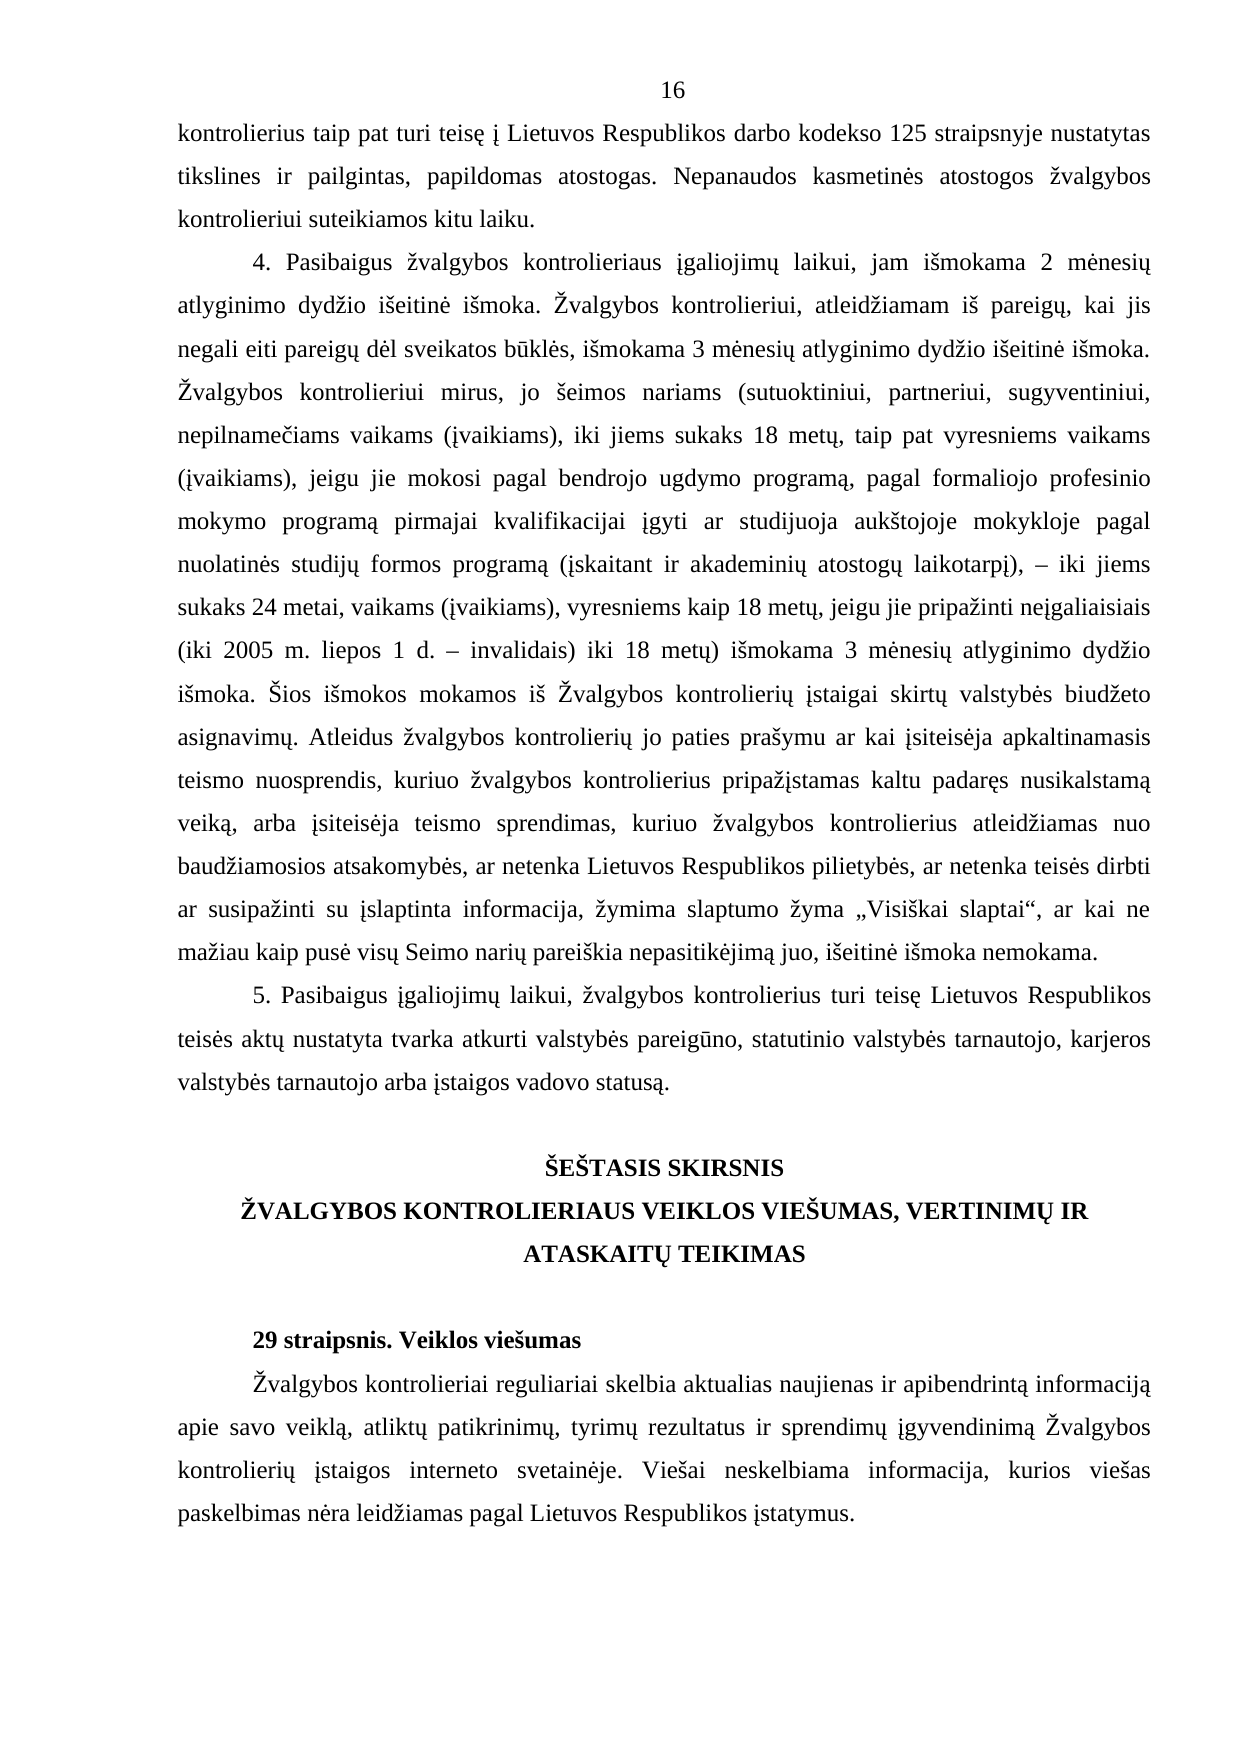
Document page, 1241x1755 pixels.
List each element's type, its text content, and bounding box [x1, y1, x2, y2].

text 4. Pasibaigus žvalgybos kontrolieriaus įgaliojimų laikui, jam išmokama 2 mėnesių atlyginimo dydžio išeitinė išmoka. Žvalgybos kontrolieriui, atleidžiamam iš pareigų, kai jis negali eiti pareigų dėl sveikatos būklės, išmokama 3 mėnesių atlyginimo dydžio išeitinė išmoka. Žvalgybos kontrolieriui mirus, jo šeimos nariams (sutuoktiniui, partneriui, sugyventiniui, nepilnamečiams vaikams (įvaikiams), iki jiems sukaks 18 metų, taip pat vyresniems vaikams (įvaikiams), jeigu jie mokosi pagal bendrojo ugdymo programą, pagal formaliojo profesinio mokymo programą pirmajai kvalifikacijai įgyti ar studijuoja aukštojoje mokykloje pagal nuolatinės studijų formos programą (įskaitant ir akademinių atostogų laikotarpį), – iki jiems sukaks 24 metai, vaikams (įvaikiams), vyresniems kaip 18 metų, jeigu jie pripažinti neįgaliaisiais (iki 2005 m. liepos 1 d. – invalidais) iki 18 metų) išmokama 3 mėnesių atlyginimo dydžio išmoka. Šios išmokos mokamos iš Žvalgybos kontrolierių įstaigai skirtų valstybės biudžeto asignavimų. Atleidus žvalgybos kontrolierių jo paties prašymu ar kai įsiteisėja apkaltinamasis teismo nuosprendis, kuriuo žvalgybos kontrolierius pripažįstamas kaltu padaręs nusikalstamą veiką, arba įsiteisėja teismo sprendimas, kuriuo žvalgybos kontrolierius atleidžiamas nuo baudžiamosios atsakomybės, ar netenka Lietuvos Respublikos pilietybės, ar netenka teisės dirbti ar susipažinti su įslaptinta informacija, žymima slaptumo žyma „Visiškai slaptai“, ar kai ne mažiau kaip pusė visų Seimo narių pareiškia nepasitikėjimą juo, išeitinė išmoka nemokama. [177, 247, 1152, 966]
text kontrolierius taip pat turi teisę į Lietuvos Respublikos darbo kodekso 125 straipsnyje nustatytas tikslines ir pailgintas, papildomas atostogas. Nepanaudos kasmetinės atostogos žvalgybos kontrolieriui suteikiamos kitu laiku. [177, 118, 1152, 233]
text 5. Pasibaigus įgaliojimų laikui, žvalgybos kontrolierius turi teisę Lietuvos Respublikos teisės aktų nustatyta tvarka atkurti valstybės pareigūno, statutinio valstybės tarnautojo, karjeros valstybės tarnautojo arba įstaigos vadovo statusą. [177, 981, 1152, 1096]
text 29 straipsnis. Veiklos viešumas [177, 1326, 1152, 1354]
text Žvalgybos kontrolieriai reguliariai skelbia aktualias naujienas ir apibendrintą informaciją apie savo veiklą, atliktų patikrinimų, tyrimų rezultatus ir sprendimų įgyvendinimą Žvalgybos kontrolierių įstaigos interneto svetainėje. Viešai neskelbiama informacija, kurios viešas paskelbimas nėra leidžiamas pagal Lietuvos Respublikos įstatymus. [177, 1369, 1152, 1527]
text ŽVALGYBOS KONTROLIERIAUS VEIKLOS VIEŠUMAS, VERTINIMŲ IR ATASKAITŲ TEIKIMAS [177, 1196, 1152, 1268]
text ŠEŠTASIS SKIRSNIS [177, 1153, 1152, 1182]
